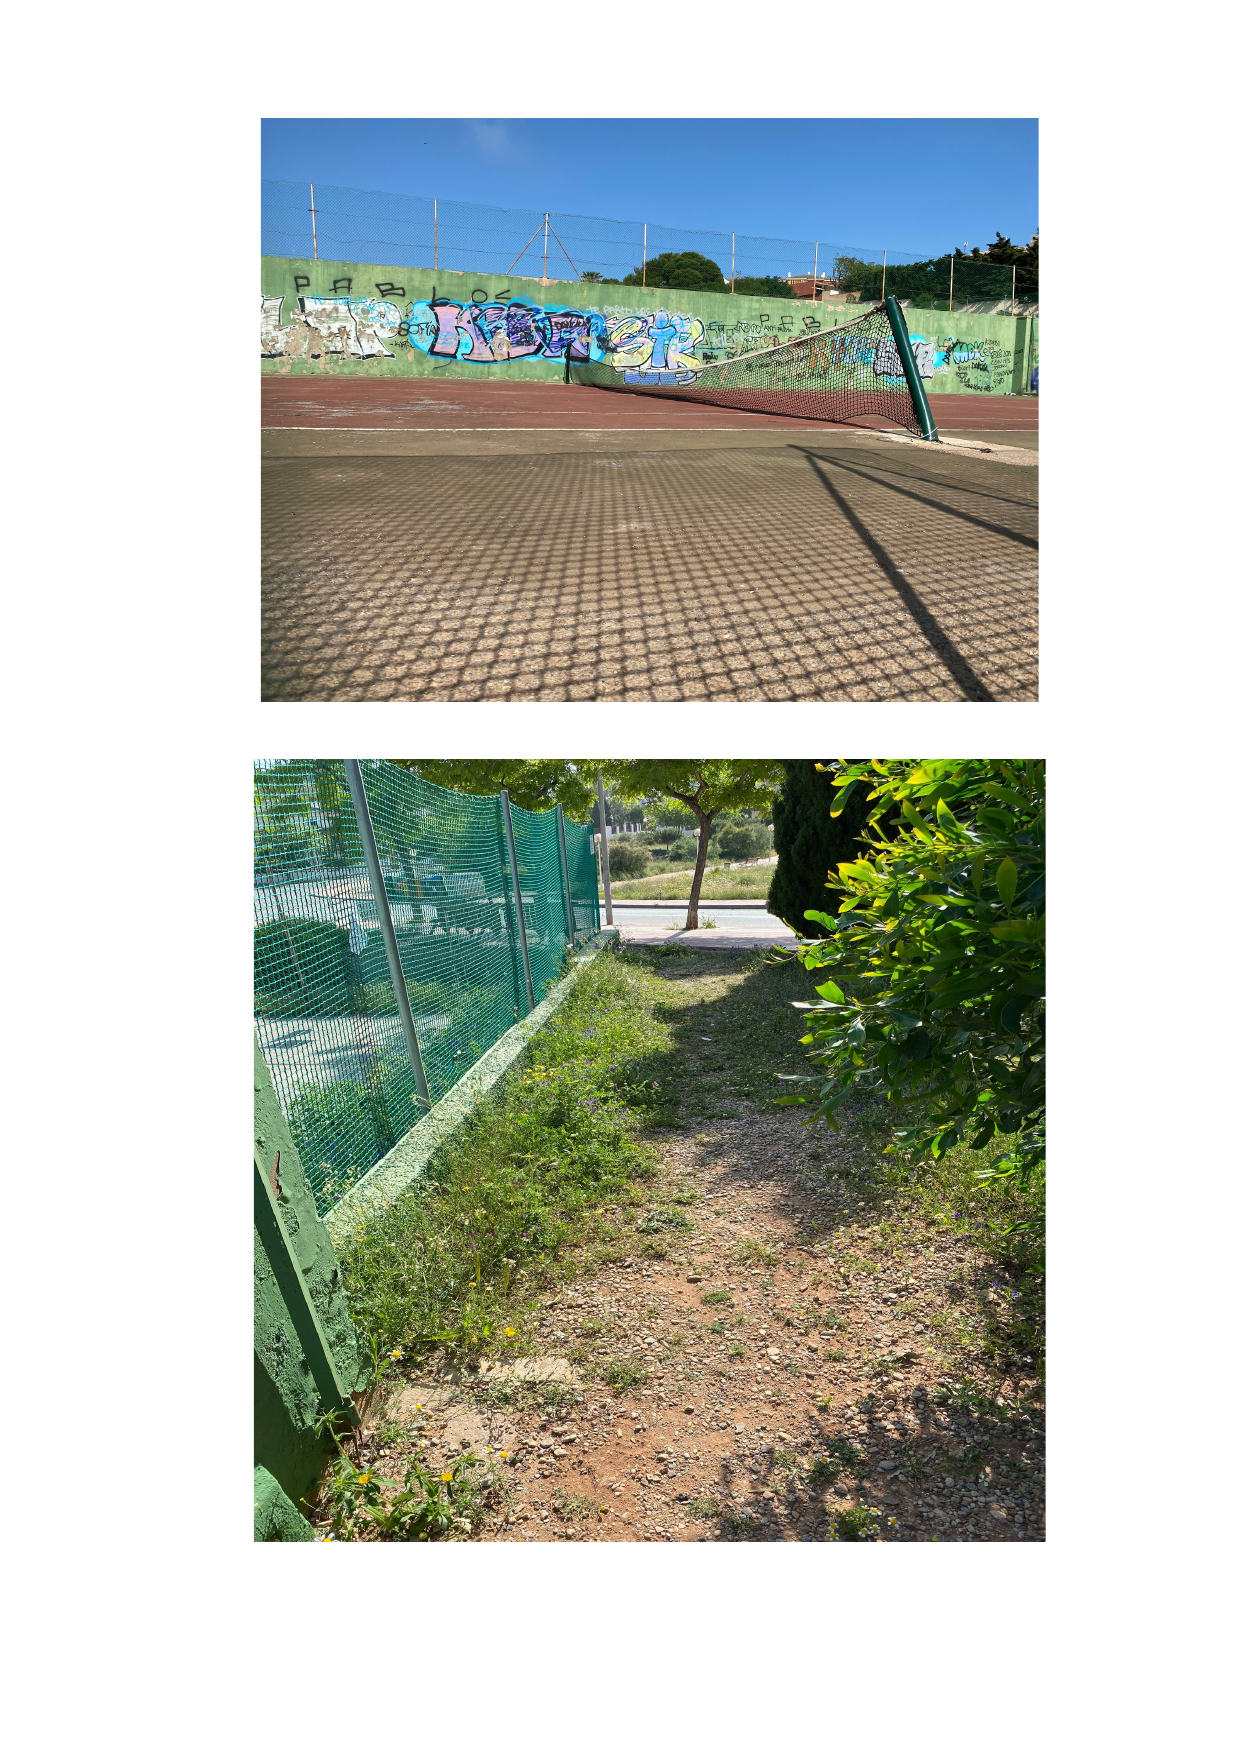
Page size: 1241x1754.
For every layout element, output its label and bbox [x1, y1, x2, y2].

picture [253, 759, 1046, 1542]
picture [260, 118, 1039, 702]
